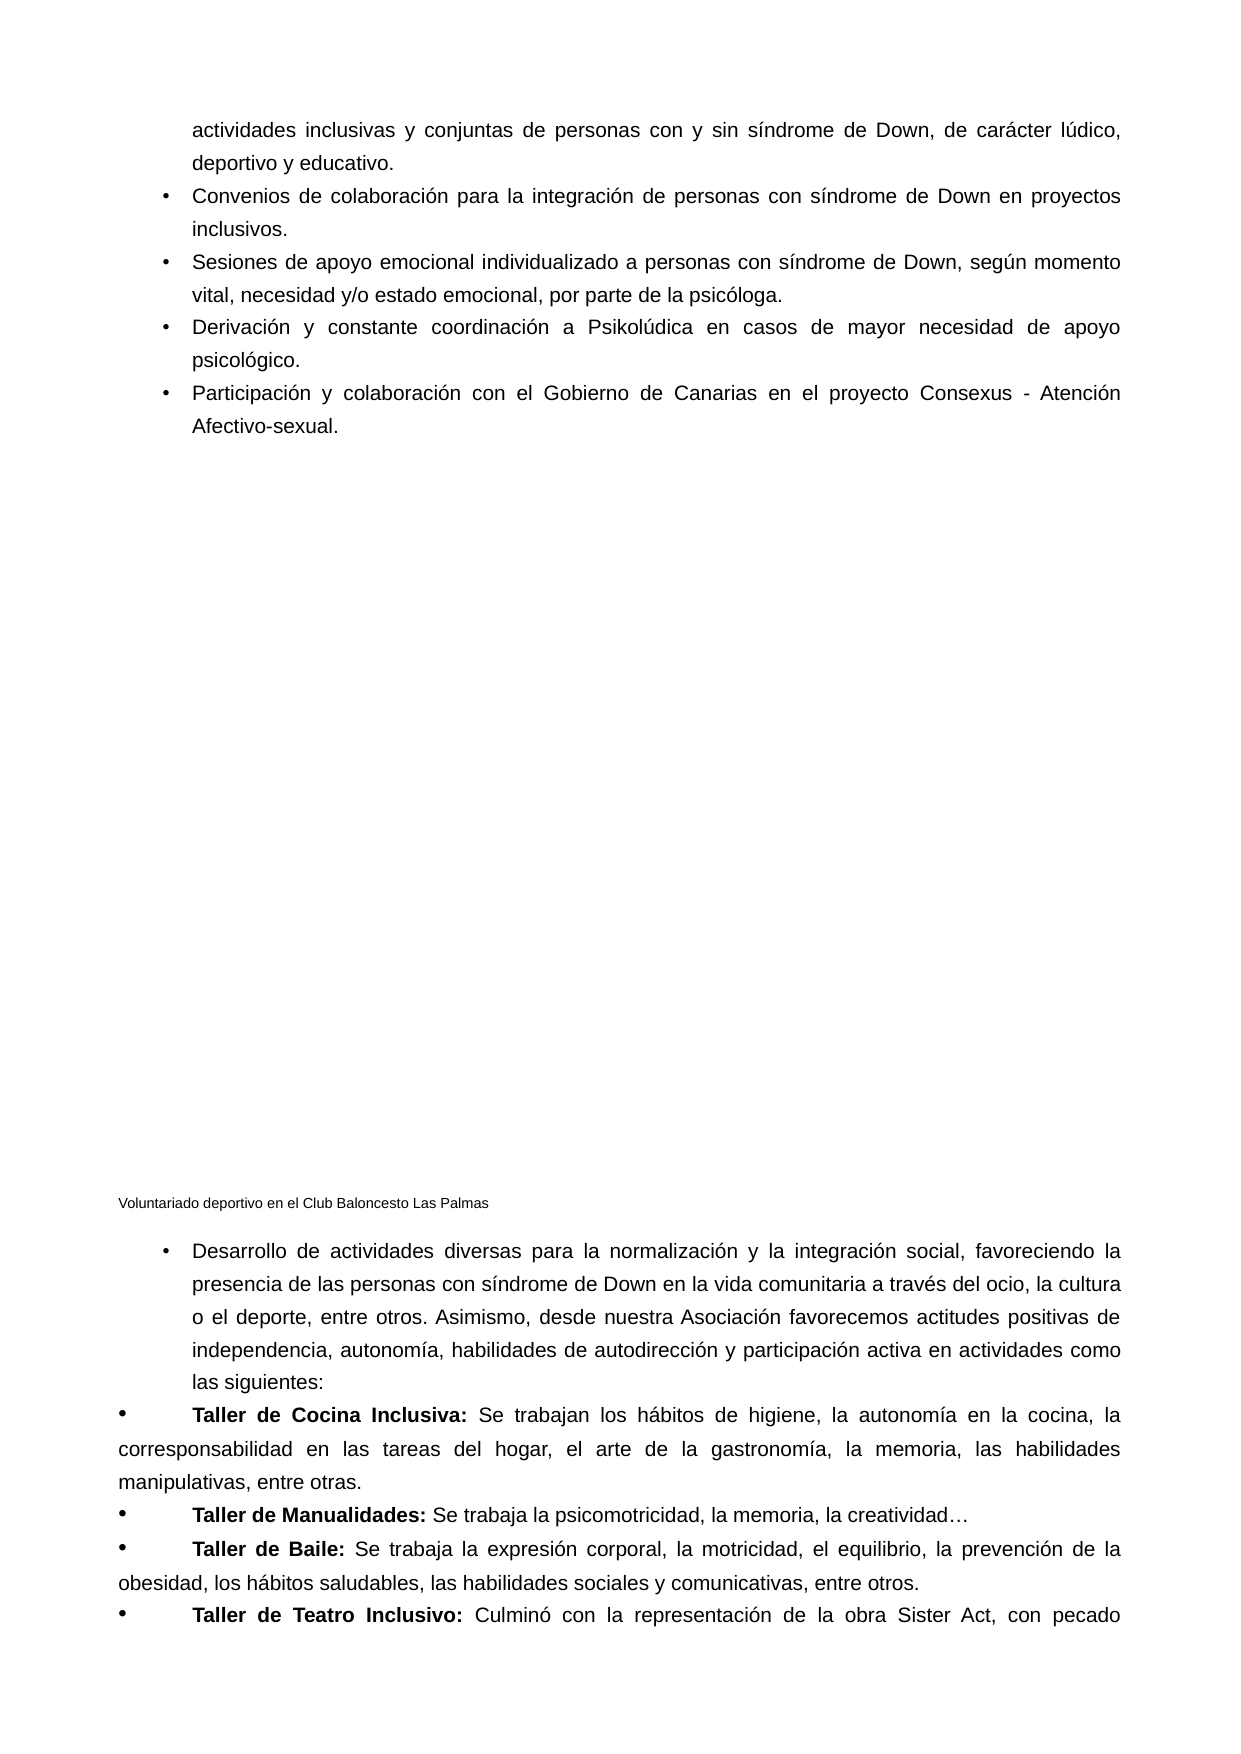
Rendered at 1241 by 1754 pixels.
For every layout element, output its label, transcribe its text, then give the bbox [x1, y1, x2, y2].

list Taller de Manualidades: Se trabaja la psicomotricidad, la memoria, la creatividad… [118, 1502, 1122, 1527]
list Taller de Teatro Inclusivo: Culminó con la representación de la obra Sister Act, con pecado [118, 1603, 1122, 1628]
list actividades inclusivas y conjuntas de personas con y sin síndrome de Down, de carácter lúdico, deportivo y educativo. [162, 118, 1122, 175]
list Participación y colaboración con el Gobierno de Canarias en el proyecto Consexus - Atención Afectivo-sexual. [162, 381, 1122, 438]
list Taller de Baile: Se trabaja la expresión corporal, la motricidad, el equilibrio, la prevención de la obesidad, los hábitos saludables, las habilidades sociales y comunicativas, entre otros. [118, 1537, 1122, 1594]
list Derivación y constante coordinación a Psikolúdica en casos de mayor necesidad de apoyo psicológico. [162, 315, 1122, 372]
text Voluntariado deportivo en el Club Baloncesto Las Palmas [118, 1195, 1122, 1212]
list Sesiones de apoyo emocional individualizado a personas con síndrome de Down, según momento vital, necesidad y/o estado emocional, por parte de la psicóloga. [162, 249, 1122, 306]
list Desarrollo de actividades diversas para la normalización y la integración social, favoreciendo la presencia de las personas con síndrome de Down en la vida comunitaria a través del ocio, la cultura o el deporte, entre otros. Asimismo, desde nuestra Asociación favorecemos actitudes positivas de independencia, autonomía, habilidades de autodirección y participación activa en actividades como las siguientes: [162, 1239, 1122, 1394]
list Convenios de colaboración para la integración de personas con síndrome de Down en proyectos inclusivos. [162, 184, 1122, 241]
list Taller de Cocina Inclusiva: Se trabajan los hábitos de higiene, la autonomía en la cocina, la corresponsabilidad en las tareas del hogar, el arte de la gastronomía, la memoria, las habilidades manipulativas, entre otras. [118, 1403, 1122, 1494]
